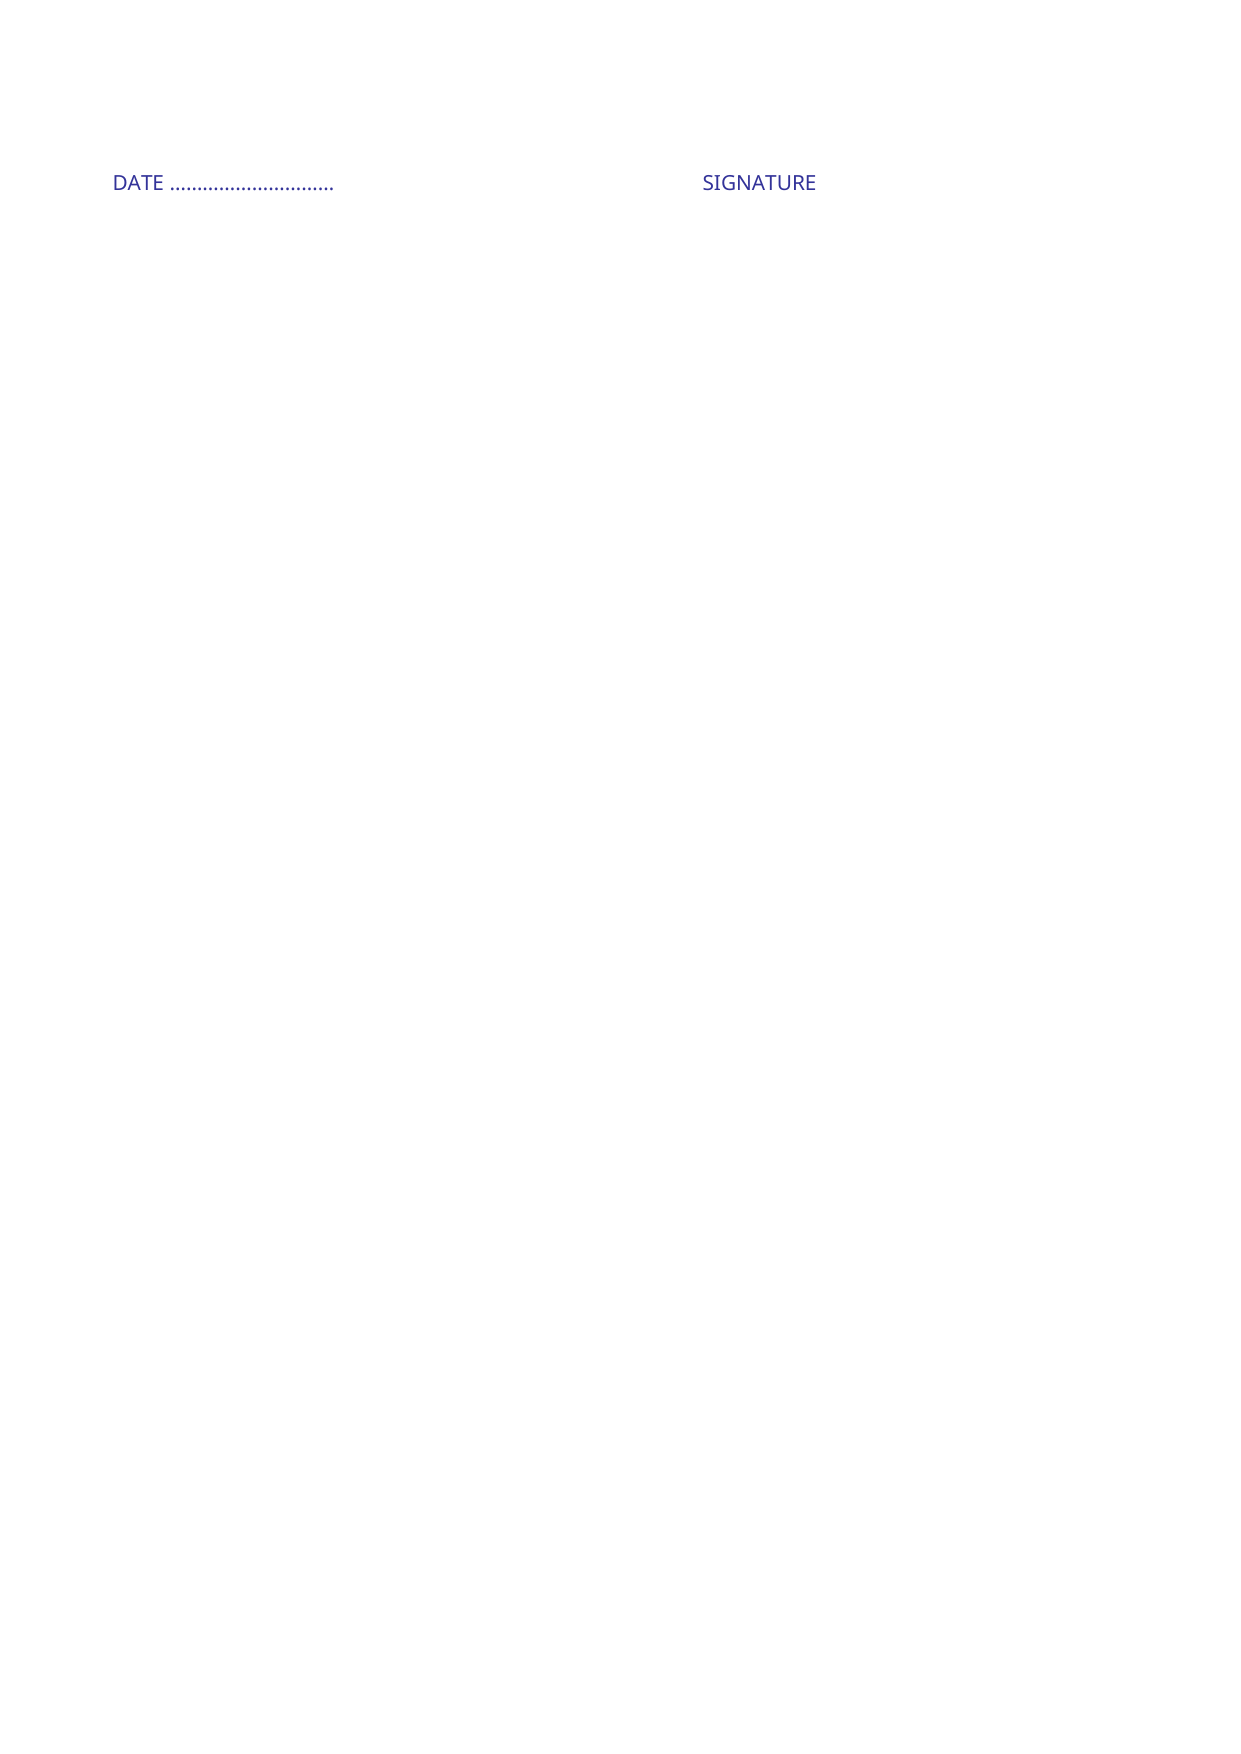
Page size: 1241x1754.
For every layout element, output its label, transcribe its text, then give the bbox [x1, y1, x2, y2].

text DATE ………………………… SIGNATURE [112, 164, 1128, 198]
